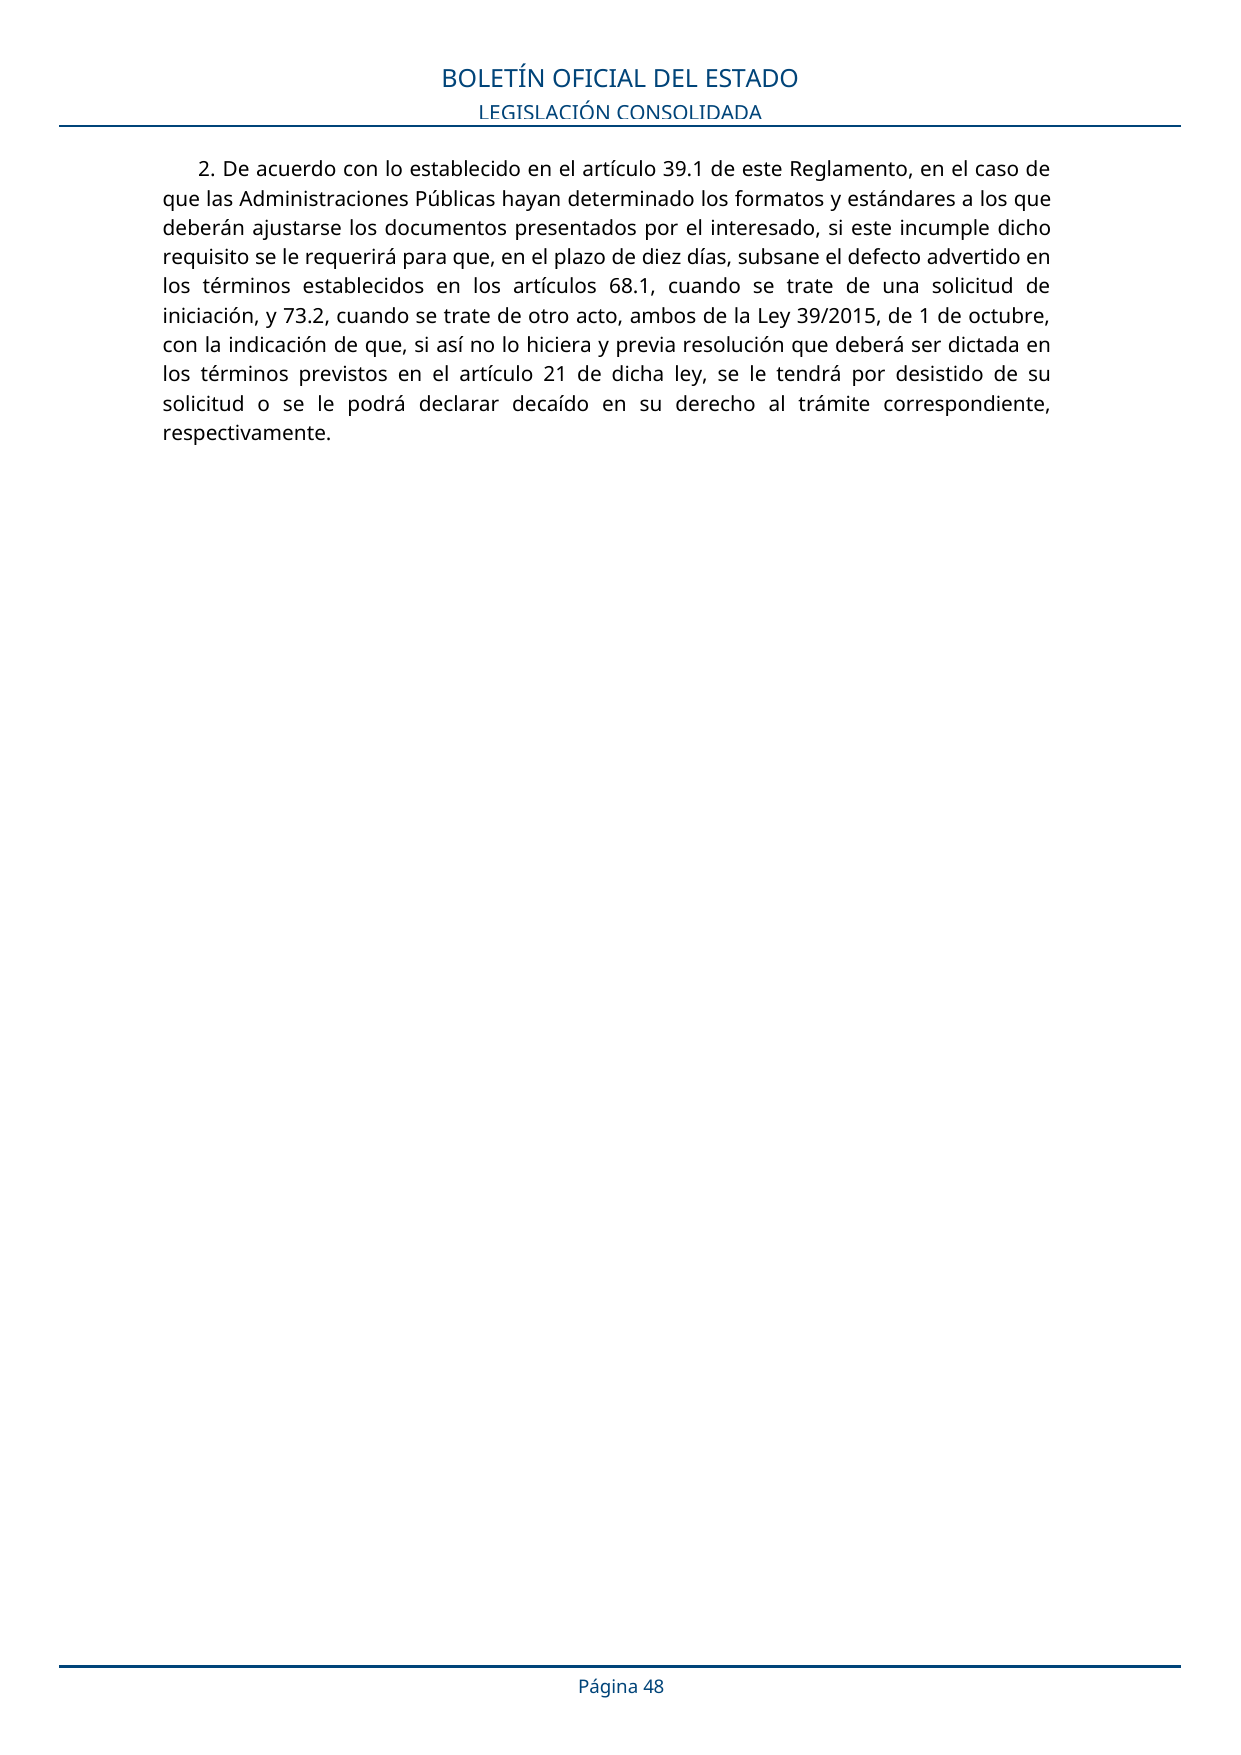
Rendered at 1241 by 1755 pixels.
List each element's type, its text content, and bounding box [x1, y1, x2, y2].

list De acuerdo con lo establecido en el artículo 39.1 de este Reglamento, en el caso de que las Administraciones Públicas hayan determinado los formatos y estándares a los que deberán ajustarse los documentos presentados por el interesado, si este incumple dicho requisito se le requerirá para que, en el plazo de diez días, subsane el defecto advertido en los términos establecidos en los artículos 68.1, cuando se trate de una solicitud de iniciación, y 73.2, cuando se trate de otro acto, ambos de la Ley 39/2015, de 1 de octubre, con la indicación de que, si así no lo hiciera y previa resolución que deberá ser dictada en los términos previstos en el artículo 21 de dicha ley, se le tendrá por desistido de su solicitud o se le podrá declarar decaído en su derecho al trámite correspondiente, respectivamente. [162, 154, 1052, 446]
